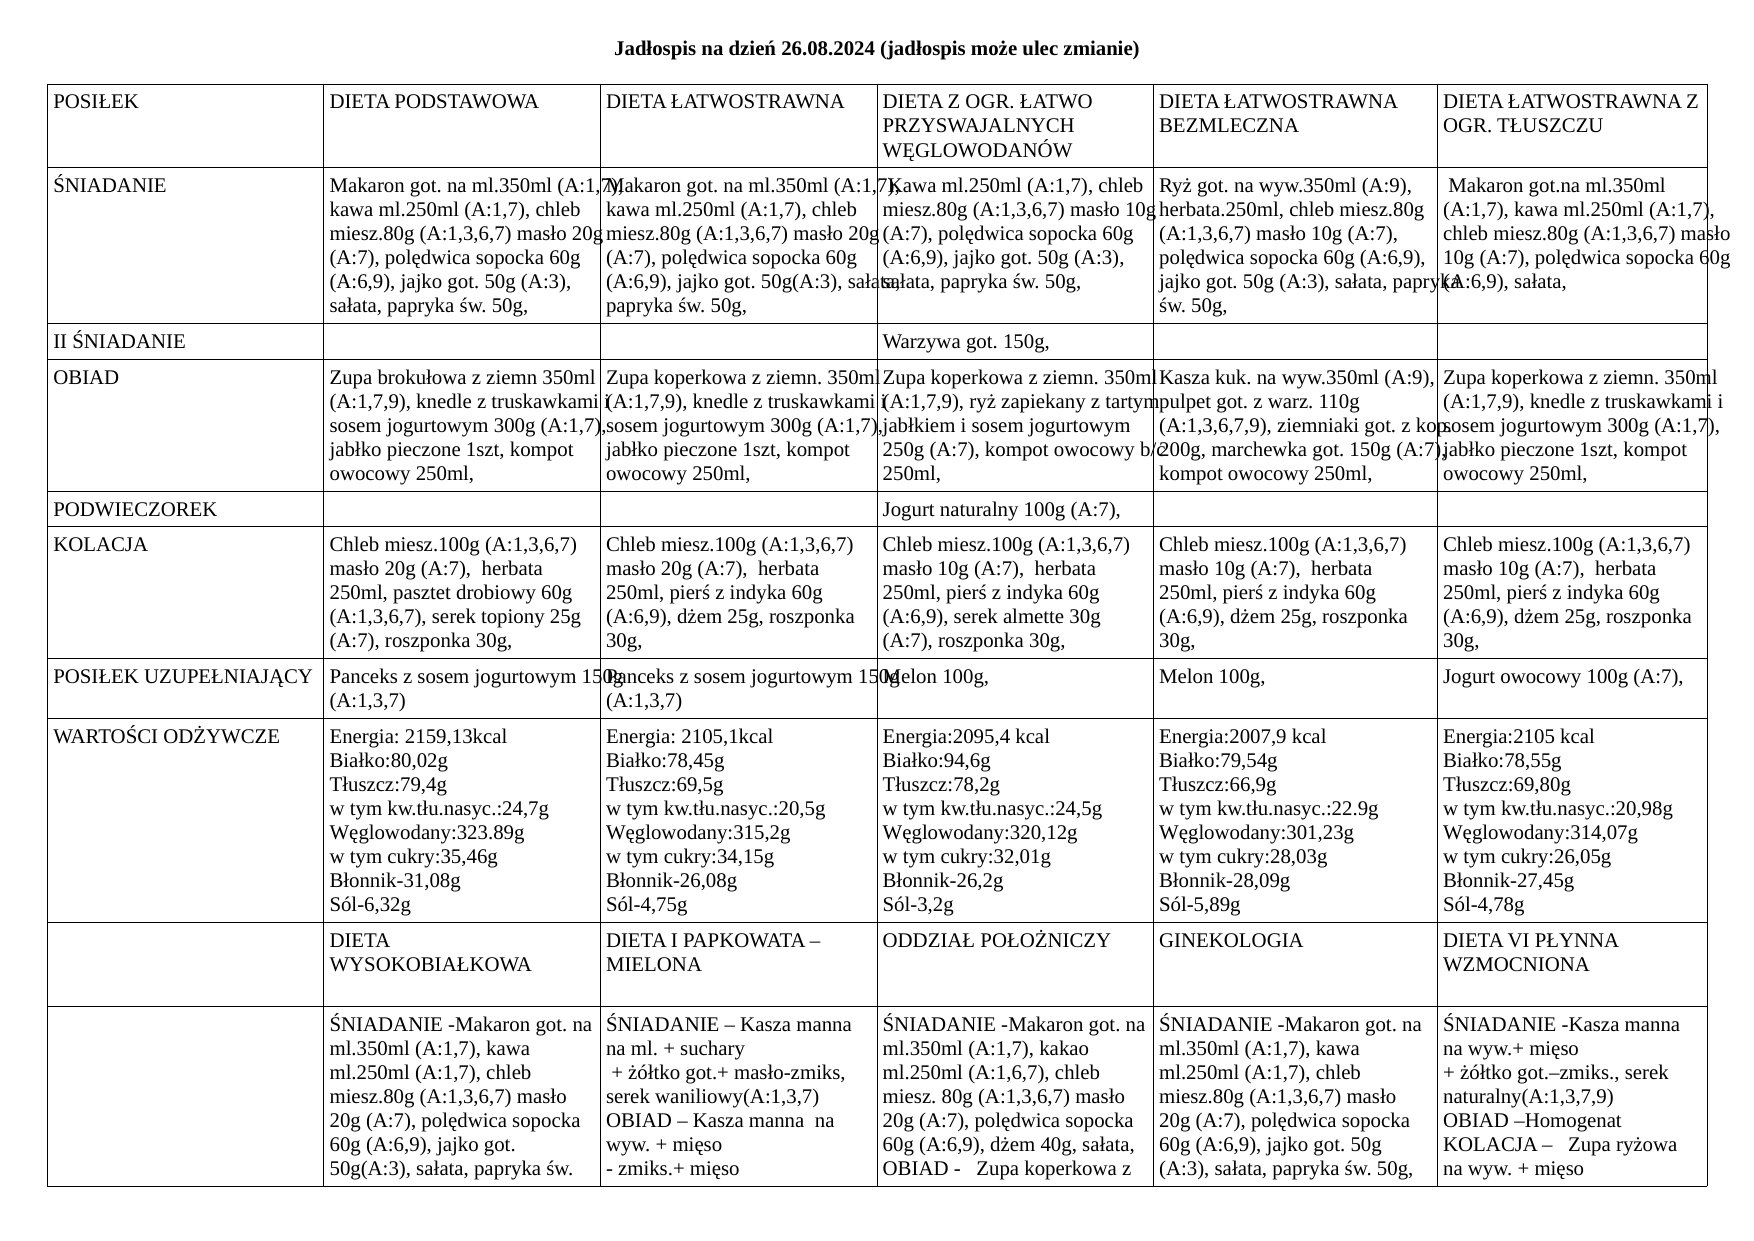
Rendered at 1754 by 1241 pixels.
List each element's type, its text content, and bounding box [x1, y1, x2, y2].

table_cell Panceks z sosem jogurtowym 150g (A:1,3,7) [601, 659, 877, 718]
table_cell OBIAD [48, 360, 323, 491]
table_cell [1438, 324, 1707, 359]
table_cell Warzywa got. 150g, [878, 324, 1153, 359]
table_header DIETA Z OGR. ŁATWO PRZYSWAJALNYCH WĘGLOWODANÓW [878, 85, 1153, 167]
table_header DIETA ŁATWOSTRAWNA BEZMLECZNA [1154, 85, 1437, 167]
table_cell Makaron got. na ml.350ml (A:1,7), kawa ml.250ml (A:1,7), chleb miesz.80g (A:1,3,6,7) masło 20g (A:7), polędwica sopocka 60g (A:6,9), jajko got. 50g(A:3), sałata, papryka św. 50g, [601, 168, 877, 323]
table_header POSIŁEK [48, 85, 323, 167]
table_cell ODDZIAŁ POŁOŻNICZY [878, 923, 1153, 1006]
table_cell Chleb miesz.100g (A:1,3,6,7) masło 10g (A:7), herbata 250ml, pierś z indyka 60g (A:6,9), dżem 25g, roszponka 30g, [1154, 527, 1437, 658]
table_cell PODWIECZOREK [48, 492, 323, 526]
table_cell ŚNIADANIE -Makaron got. na ml.350ml (A:1,7), kawa ml.250ml (A:1,7), chleb miesz.80g (A:1,3,6,7) masło 20g (A:7), polędwica sopocka 60g (A:6,9), jajko got. 50g(A:3), sałata, papryka św. [324, 1007, 600, 1186]
table_cell Zupa koperkowa z ziemn. 350ml (A:1,7,9), knedle z truskawkami i sosem jogurtowym 300g (A:1,7), jabłko pieczone 1szt, kompot owocowy 250ml, [1438, 360, 1707, 491]
table_header DIETA PODSTAWOWA [324, 85, 600, 167]
table_cell ŚNIADANIE -Kasza manna na wyw.+ mięso + żółtko got.–zmiks., serek naturalny(A:1,3,7,9) OBIAD –Homogenat KOLACJA – Zupa ryżowa na wyw. + mięso [1438, 1007, 1707, 1186]
table_cell Jogurt owocowy 100g (A:7), [1438, 659, 1707, 718]
table_cell Energia:2007,9 kcal Białko:79,54g Tłuszcz:66,9g w tym kw.tłu.nasyc.:22.9g Węglowodany:301,23g w tym cukry:28,03g Błonnik-28,09g Sól-5,89g [1154, 719, 1437, 922]
table_cell [1154, 492, 1437, 526]
table_cell [324, 492, 600, 526]
table_cell Zupa koperkowa z ziemn. 350ml (A:1,7,9), knedle z truskawkami i sosem jogurtowym 300g (A:1,7), jabłko pieczone 1szt, kompot owocowy 250ml, [601, 360, 877, 491]
table_cell KOLACJA [48, 527, 323, 658]
table_cell ŚNIADANIE -Makaron got. na ml.350ml (A:1,7), kawa ml.250ml (A:1,7), chleb miesz.80g (A:1,3,6,7) masło 20g (A:7), polędwica sopocka 60g (A:6,9), jajko got. 50g (A:3), sałata, papryka św. 50g, [1154, 1007, 1437, 1186]
table_cell Makaron got.na ml.350ml (A:1,7), kawa ml.250ml (A:1,7), chleb miesz.80g (A:1,3,6,7) masło 10g (A:7), polędwica sopocka 60g (A:6,9), sałata, [1438, 168, 1707, 323]
table_cell ŚNIADANIE -Makaron got. na ml.350ml (A:1,7), kakao ml.250ml (A:1,6,7), chleb miesz. 80g (A:1,3,6,7) masło 20g (A:7), polędwica sopocka 60g (A:6,9), dżem 40g, sałata, OBIAD - Zupa koperkowa z [878, 1007, 1153, 1186]
table_cell Kasza kuk. na wyw.350ml (A:9), pulpet got. z warz. 110g (A:1,3,6,7,9), ziemniaki got. z kop. 200g, marchewka got. 150g (A:7), kompot owocowy 250ml, [1154, 360, 1437, 491]
table_cell [324, 324, 600, 359]
table_header DIETA ŁATWOSTRAWNA [601, 85, 877, 167]
table_cell Jogurt naturalny 100g (A:7), [878, 492, 1153, 526]
table_cell Melon 100g, [878, 659, 1153, 718]
table_cell GINEKOLOGIA [1154, 923, 1437, 1006]
table_cell Energia: 2159,13kcal Białko:80,02g Tłuszcz:79,4g w tym kw.tłu.nasyc.:24,7g Węglowodany:323.89g w tym cukry:35,46g Błonnik-31,08g Sól-6,32g [324, 719, 600, 922]
table_cell ŚNIADANIE – Kasza manna na ml. + suchary + żółtko got.+ masło-zmiks, serek waniliowy(A:1,3,7) OBIAD – Kasza manna na wyw. + mięso - zmiks.+ mięso [601, 1007, 877, 1186]
table_cell [48, 923, 323, 1006]
table_cell POSIŁEK UZUPEŁNIAJĄCY [48, 659, 323, 718]
table_cell Kawa ml.250ml (A:1,7), chleb miesz.80g (A:1,3,6,7) masło 10g (A:7), polędwica sopocka 60g (A:6,9), jajko got. 50g (A:3), sałata, papryka św. 50g, [878, 168, 1153, 323]
table_cell ŚNIADANIE [48, 168, 323, 323]
table_cell Energia:2095,4 kcal Białko:94,6g Tłuszcz:78,2g w tym kw.tłu.nasyc.:24,5g Węglowodany:320,12g w tym cukry:32,01g Błonnik-26,2g Sól-3,2g [878, 719, 1153, 922]
table_cell WARTOŚCI ODŻYWCZE [48, 719, 323, 922]
table_cell [601, 324, 877, 359]
text Jadłospis na dzień 26.08.2024 (jadłospis może ulec zmianie) [47, 35, 1707, 59]
table_cell [1438, 492, 1707, 526]
table_cell Chleb miesz.100g (A:1,3,6,7) masło 10g (A:7), herbata 250ml, pierś z indyka 60g (A:6,9), serek almette 30g (A:7), roszponka 30g, [878, 527, 1153, 658]
table_cell [1154, 324, 1437, 359]
table_cell Chleb miesz.100g (A:1,3,6,7) masło 20g (A:7), herbata 250ml, pasztet drobiowy 60g (A:1,3,6,7), serek topiony 25g (A:7), roszponka 30g, [324, 527, 600, 658]
table_cell DIETA I PAPKOWATA – MIELONA [601, 923, 877, 1006]
table_cell Makaron got. na ml.350ml (A:1,7), kawa ml.250ml (A:1,7), chleb miesz.80g (A:1,3,6,7) masło 20g (A:7), polędwica sopocka 60g (A:6,9), jajko got. 50g (A:3), sałata, papryka św. 50g, [324, 168, 600, 323]
table_cell Zupa brokułowa z ziemn 350ml (A:1,7,9), knedle z truskawkami i sosem jogurtowym 300g (A:1,7), jabłko pieczone 1szt, kompot owocowy 250ml, [324, 360, 600, 491]
table_cell DIETA WYSOKOBIAŁKOWA [324, 923, 600, 1006]
table_cell Energia: 2105,1kcal Białko:78,45g Tłuszcz:69,5g w tym kw.tłu.nasyc.:20,5g Węglowodany:315,2g w tym cukry:34,15g Błonnik-26,08g Sól-4,75g [601, 719, 877, 922]
table_cell DIETA VI PŁYNNA WZMOCNIONA [1438, 923, 1707, 1006]
table_cell II ŚNIADANIE [48, 324, 323, 359]
table_cell Energia:2105 kcal Białko:78,55g Tłuszcz:69,80g w tym kw.tłu.nasyc.:20,98g Węglowodany:314,07g w tym cukry:26,05g Błonnik-27,45g Sól-4,78g [1438, 719, 1707, 922]
table_cell Ryż got. na wyw.350ml (A:9), herbata.250ml, chleb miesz.80g (A:1,3,6,7) masło 10g (A:7), polędwica sopocka 60g (A:6,9), jajko got. 50g (A:3), sałata, papryka św. 50g, [1154, 168, 1437, 323]
table_cell Panceks z sosem jogurtowym 150g (A:1,3,7) [324, 659, 600, 718]
table_header DIETA ŁATWOSTRAWNA Z OGR. TŁUSZCZU [1438, 85, 1707, 167]
table_cell [48, 1007, 323, 1186]
table_cell [601, 492, 877, 526]
table_cell Chleb miesz.100g (A:1,3,6,7) masło 10g (A:7), herbata 250ml, pierś z indyka 60g (A:6,9), dżem 25g, roszponka 30g, [1438, 527, 1707, 658]
table_cell Zupa koperkowa z ziemn. 350ml (A:1,7,9), ryż zapiekany z tartym jabłkiem i sosem jogurtowym 250g (A:7), kompot owocowy b/c 250ml, [878, 360, 1153, 491]
table_cell Chleb miesz.100g (A:1,3,6,7) masło 20g (A:7), herbata 250ml, pierś z indyka 60g (A:6,9), dżem 25g, roszponka 30g, [601, 527, 877, 658]
table_cell Melon 100g, [1154, 659, 1437, 718]
